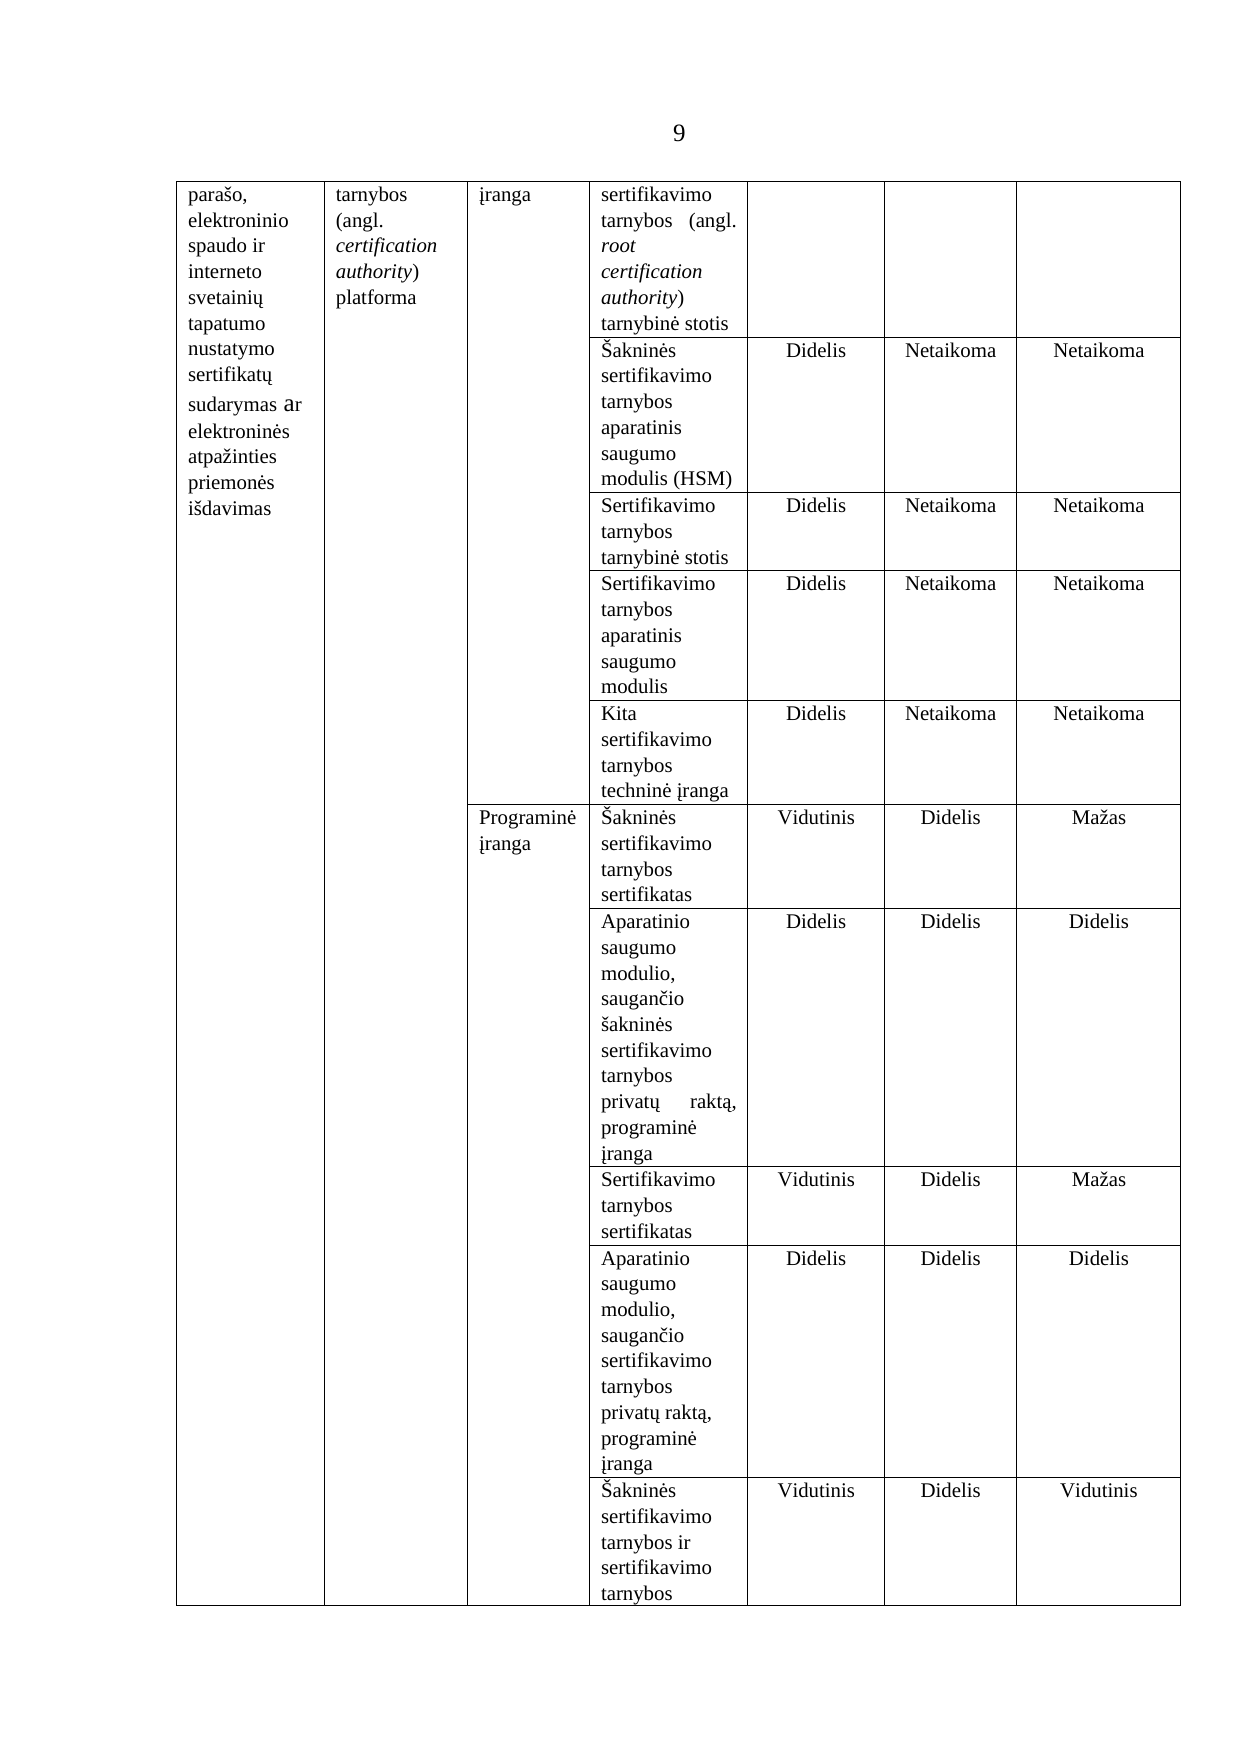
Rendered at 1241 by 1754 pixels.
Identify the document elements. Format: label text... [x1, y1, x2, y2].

table_cell Netaikoma [885, 493, 1016, 570]
table_cell Didelis [748, 571, 884, 700]
table_cell Netaikoma [1017, 701, 1180, 804]
table_cell Didelis [885, 805, 1016, 908]
table_cell Sertifikavimo tarnybos tarnybinė stotis [590, 493, 747, 570]
table_cell Sertifikavimo tarnybos aparatinis saugumo modulis [590, 571, 747, 700]
table_cell Netaikoma [885, 571, 1016, 700]
table_cell Šakninės sertifikavimo tarnybos aparatinis saugumo modulis (HSM) [590, 338, 747, 492]
table_cell Vidutinis [748, 1478, 884, 1605]
table_cell Aparatinio saugumo modulio, saugančio sertifikavimo tarnybos privatų raktą, programinė įranga [590, 1246, 747, 1477]
table_cell Didelis [1017, 1246, 1180, 1477]
table_cell įranga [468, 182, 589, 804]
table_cell Didelis [885, 1478, 1016, 1605]
table_cell Mažas [1017, 805, 1180, 908]
table_cell [748, 182, 884, 337]
table_cell Netaikoma [1017, 338, 1180, 492]
table_cell Didelis [885, 1246, 1016, 1477]
table_cell Didelis [748, 1246, 884, 1477]
table_cell Kita sertifikavimo tarnybos techninė įranga [590, 701, 747, 804]
table_cell Aparatinio saugumo modulio, saugančio šakninės sertifikavimo tarnybos privatų raktą, programinė įranga [590, 909, 747, 1166]
table_cell parašo, elektroninio spaudo ir interneto svetainių tapatumo nustatymo sertifikatų sudarymas ar elektroninės atpažinties priemonės išdavimas [177, 182, 324, 1605]
table_cell Didelis [885, 909, 1016, 1166]
table_cell Didelis [748, 338, 884, 492]
table_cell Mažas [1017, 1167, 1180, 1244]
table_cell Programinė įranga [468, 805, 589, 1605]
table_cell Vidutinis [748, 1167, 884, 1244]
table_cell sertifikavimo tarnybos (angl. root certification authority) tarnybinė stotis [590, 182, 747, 337]
table_cell Šakninės sertifikavimo tarnybos sertifikatas [590, 805, 747, 908]
table_cell Didelis [748, 909, 884, 1166]
table_cell Didelis [885, 1167, 1016, 1244]
table_cell Netaikoma [1017, 571, 1180, 700]
table_cell Sertifikavimo tarnybos sertifikatas [590, 1167, 747, 1244]
table_cell Vidutinis [748, 805, 884, 908]
table_cell Šakninės sertifikavimo tarnybos ir sertifikavimo tarnybos [590, 1478, 747, 1605]
table_cell tarnybos (angl. certification authority) platforma [325, 182, 467, 1605]
table_cell Didelis [1017, 909, 1180, 1166]
table_cell [1017, 182, 1180, 337]
table_cell Vidutinis [1017, 1478, 1180, 1605]
table_cell Didelis [748, 701, 884, 804]
table_cell Netaikoma [885, 338, 1016, 492]
table_cell [885, 182, 1016, 337]
table_cell Netaikoma [885, 701, 1016, 804]
table_cell Netaikoma [1017, 493, 1180, 570]
table_cell Didelis [748, 493, 884, 570]
